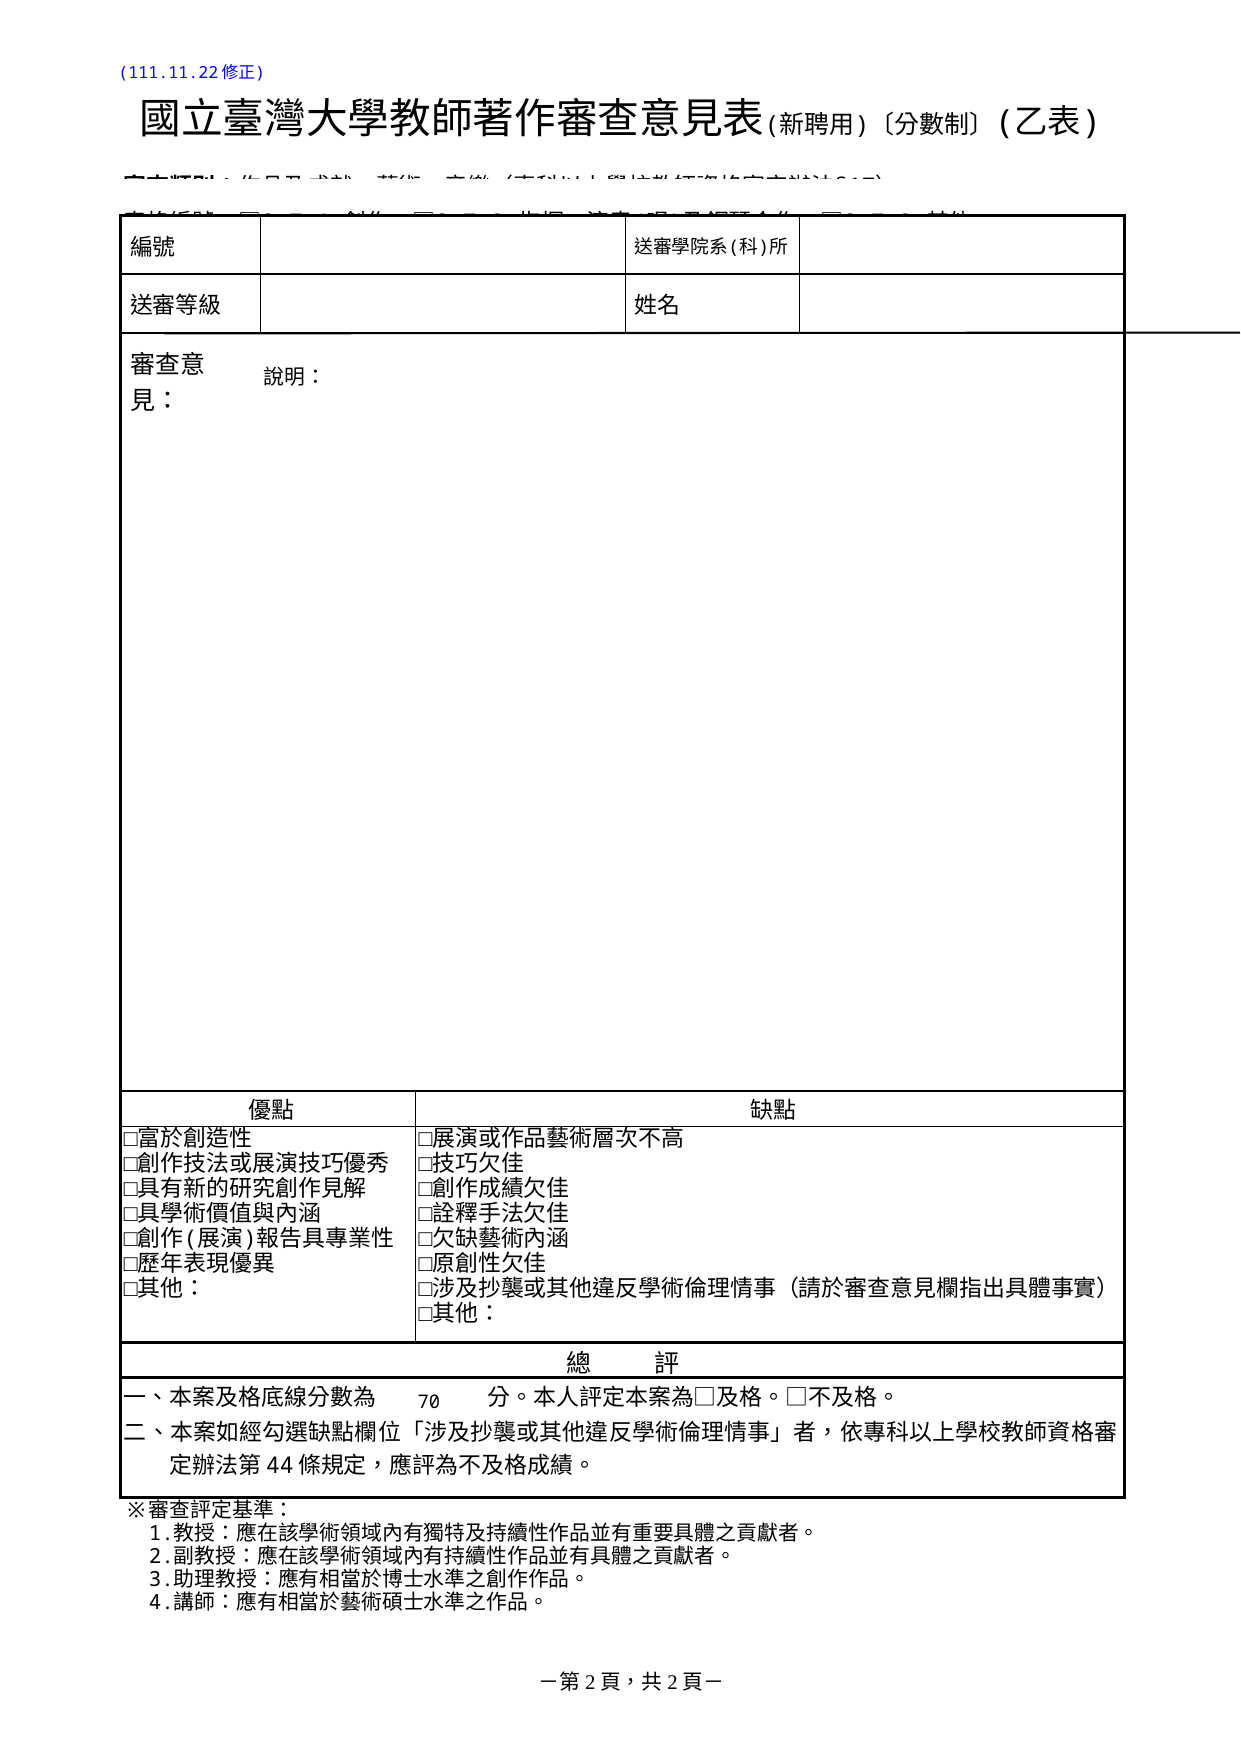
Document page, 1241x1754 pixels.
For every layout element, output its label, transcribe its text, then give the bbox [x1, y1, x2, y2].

text 國立臺灣大學教師著作審查意見表(新聘用)〔分數制〕(乙表) [118, 93, 1122, 143]
table_cell 送審等級 [122, 275, 260, 332]
table_cell 編號 [122, 217, 260, 273]
table_cell 說明： 1.審查意見請分別就代表作及參考作具體審查及撰寫審查意見，並請勾選優缺點及總評欄。 2.前述意見建議以條列方式敘述，並以A4紙電腦打字。 3.本案審定結果如為不通過，審查意見得為本校行政處分之依據提供送審人，併予敘明。 [260, 334, 1123, 427]
table_cell □富於創造性 □創作技法或展演技巧優秀 □具有新的研究創作見解 □具學術價值與內涵 □創作(展演)報告具專業性 □歷年表現優異 □其他： [122, 1127, 415, 1341]
table_cell 審查意見： [122, 334, 260, 427]
table_cell 總 評 [122, 1344, 1123, 1376]
table_cell 缺點 [416, 1092, 1123, 1126]
table_cell 優點 [122, 1092, 415, 1126]
table_cell [122, 428, 1123, 1090]
table_cell □展演或作品藝術層次不高 □技巧欠佳 □創作成績欠佳 □詮釋手法欠佳 □欠缺藝術內涵 □原創性欠佳 □涉及抄襲或其他違反學術倫理情事（請於審查意見欄指出具體事實） □其他： [416, 1127, 1123, 1341]
table_cell [261, 217, 625, 273]
table_cell ※審查評定基準： 1.教授：應在該學術領域內有獨特及持續性作品並有重要具體之貢獻者。 2.副教授：應在該學術領域內有持續性作品並有具體之貢獻者。 3.助理教授：應有相當於博士水準之創作作品。 4.講師：應有相當於藝術碩士水準之作品。 [121, 1499, 1125, 1616]
table_cell [800, 217, 1123, 273]
table_header 審查類別：作品及成就—藝術—音樂（專科以上學校教師資格審定辦法§17） [121, 143, 1125, 178]
table_cell 一、本案及格底線分數為 70 分。本人評定本案為□及格。□不及格。 二、本案如經勾選缺點欄位「涉及抄襲或其他違反學術倫理情事」者，依專科以上學校教師資格審定辦法第44條規定，應評為不及格成績。 [122, 1379, 1123, 1496]
table_cell 表格編號：□2-7-1 創作 □2-7-2 指揮、演奏(唱)及鋼琴合作 □2-7-3 其他 [121, 179, 1125, 214]
table_cell [261, 275, 625, 332]
table_cell 姓名 [626, 275, 799, 331]
table_cell [800, 275, 1123, 331]
table_cell 送審學院系(科)所 [626, 217, 799, 273]
